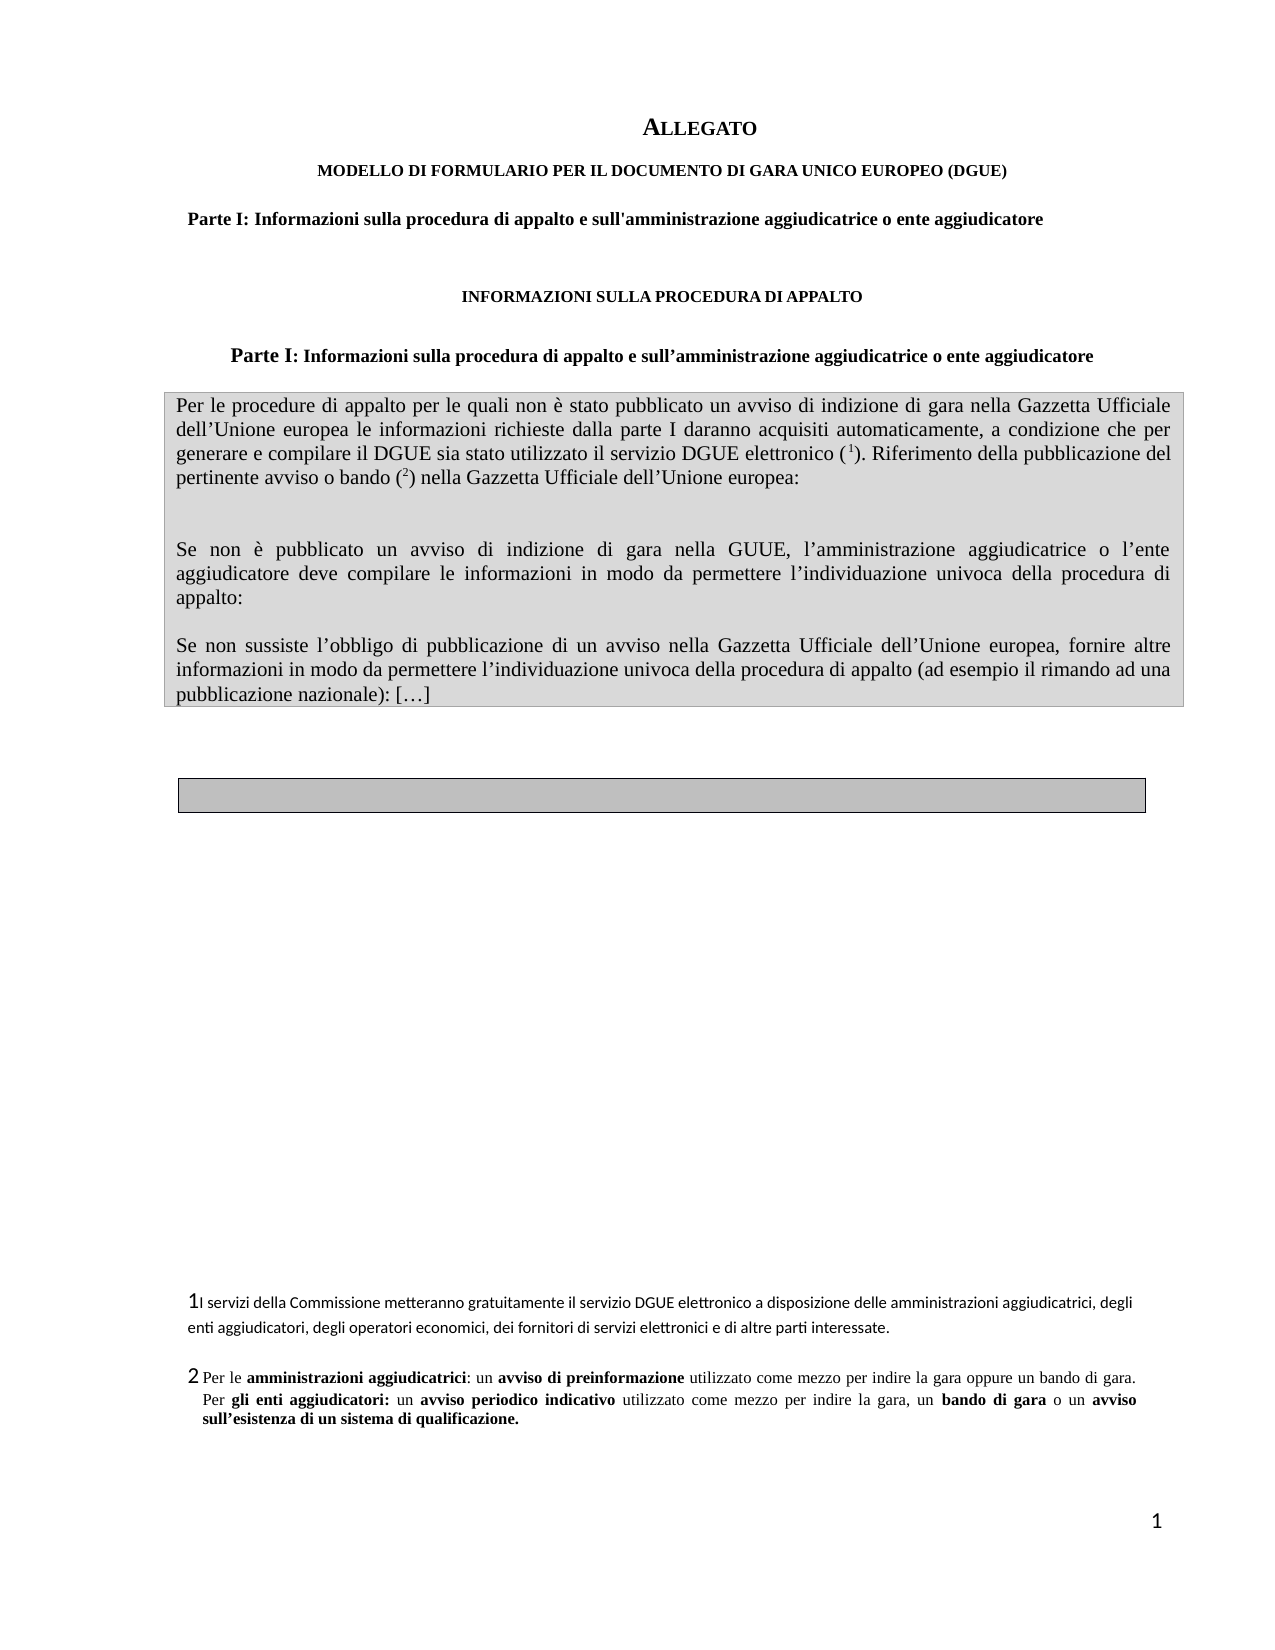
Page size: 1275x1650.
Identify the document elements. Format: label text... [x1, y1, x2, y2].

text INFORMAZIONI SULLA PROCEDURA DI APPALTO [187, 287, 1137, 306]
subtitle Allegato [187, 112, 1137, 141]
table_header Per le procedure di appalto per le quali non è stato pubblicato un avviso di indizione di gara nella Gazzetta Ufficiale dell’Unione europea le informazioni richieste dalla parte I daranno acquisiti automaticamente, a condizione che per generare e compilare il DGUE sia stato utilizzato il servizio DGUE elettronico (). Riferimento della pubblicazione del pertinente avviso o bando () nella Gazzetta Ufficiale dell’Unione europea: Se non è pubblicato un avviso di indizione di gara nella GUUE, l’amministrazione aggiudicatrice o l’ente aggiudicatore deve compilare le informazioni in modo da permettere l’individuazione univoca della procedura di appalto: Se non sussiste l’obbligo di pubblicazione di un avviso nella Gazzetta Ufficiale dell’Unione europea, fornire altre informazioni in modo da permettere l’individuazione univoca della procedura di appalto (ad esempio il rimando ad una pubblicazione nazionale): […] [165, 393, 1183, 706]
text Parte I: Informazioni sulla procedura di appalto e sull'amministrazione aggiudicatrice o ente aggiudicatore [187, 208, 1137, 230]
text Parte I: Informazioni sulla procedura di appalto e sull’amministrazione aggiudicatrice o ente aggiudicatore [187, 343, 1137, 367]
text MODELLO DI FORMULARIO PER IL DOCUMENTO DI GARA UNICO EUROPEO (DGUE) [187, 160, 1137, 179]
